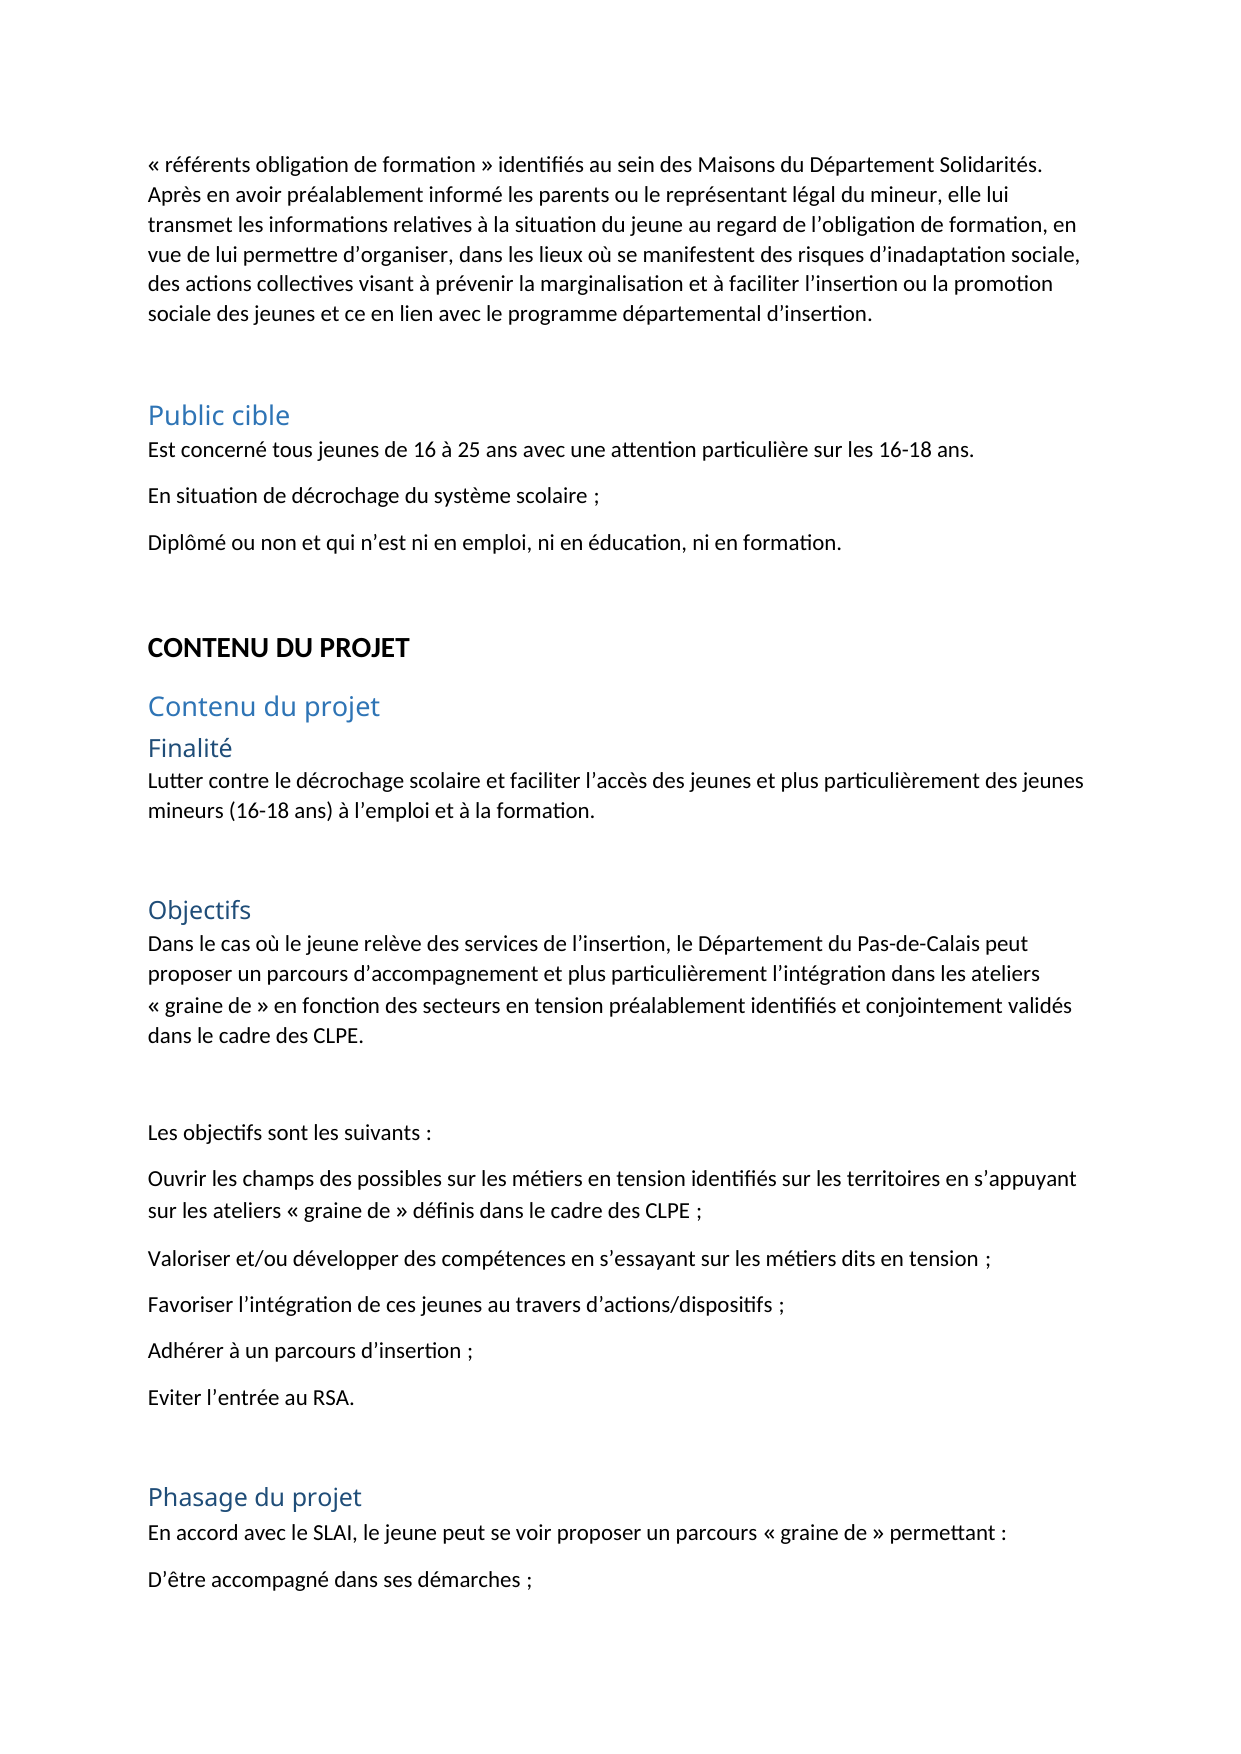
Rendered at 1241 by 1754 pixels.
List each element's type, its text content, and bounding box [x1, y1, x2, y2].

text Diplômé ou non et qui n’est ni en emploi, ni en éducation, ni en formation. [148, 528, 1093, 556]
text D’être accompagné dans ses démarches ; [148, 1566, 1093, 1593]
subtitle Finalité [148, 730, 1093, 764]
text Dans le cas où le jeune relève des services de l’insertion, le Département du Pas-de-Calais peut proposer un parcours d’accompagnement et plus particulièrement l’intégration dans les ateliers « graine de » en fonction des secteurs en tension préalablement identifiés et conjointement validés dans le cadre des CLPE. [148, 929, 1093, 1049]
text En situation de décrochage du système scolaire ; [148, 482, 1093, 509]
text En accord avec le SLAI, le jeune peut se voir proposer un parcours « graine de » permettant : [148, 1516, 1093, 1547]
text « référents obligation de formation » identifiés au sein des Maisons du Département Solidarités. Après en avoir préalablement informé les parents ou le représentant légal du mineur, elle lui transmet les informations relatives à la situation du jeune au regard de l’obligation de formation, en vue de lui permettre d’organiser, dans les lieux où se manifestent des risques d’inadaptation sociale, des actions collectives visant à prévenir la marginalisation et à faciliter l’insertion ou la promotion sociale des jeunes et ce en lien avec le programme départemental d’insertion. [148, 148, 1093, 327]
text Ouvrir les champs des possibles sur les métiers en tension identifiés sur les territoires en s’appuyant sur les ateliers « graine de » définis dans le cadre des CLPE ; [148, 1164, 1093, 1225]
text Adhérer à un parcours d’insertion ; [148, 1336, 1093, 1364]
text Eviter l’entrée au RSA. [148, 1383, 1093, 1411]
subtitle Phasage du projet [148, 1480, 1093, 1514]
subtitle Public cible [148, 396, 1093, 433]
text Valoriser et/ou développer des compétences en s’essayant sur les métiers dits en tension ; [148, 1244, 1093, 1272]
subtitle Objectifs [148, 893, 1093, 927]
text CONTENU DU PROJET [148, 629, 1093, 664]
text Favoriser l’intégration de ces jeunes au travers d’actions/dispositifs ; [148, 1290, 1093, 1318]
text Les objectifs sont les suivants : [148, 1118, 1093, 1146]
text Lutter contre le décrochage scolaire et faciliter l’accès des jeunes et plus particulièrement des jeunes mineurs (16-18 ans) à l’emploi et à la formation. [148, 766, 1093, 824]
text Est concerné tous jeunes de 16 à 25 ans avec une attention particulière sur les 16-18 ans. [148, 435, 1093, 463]
subtitle Contenu du projet [148, 687, 1093, 724]
